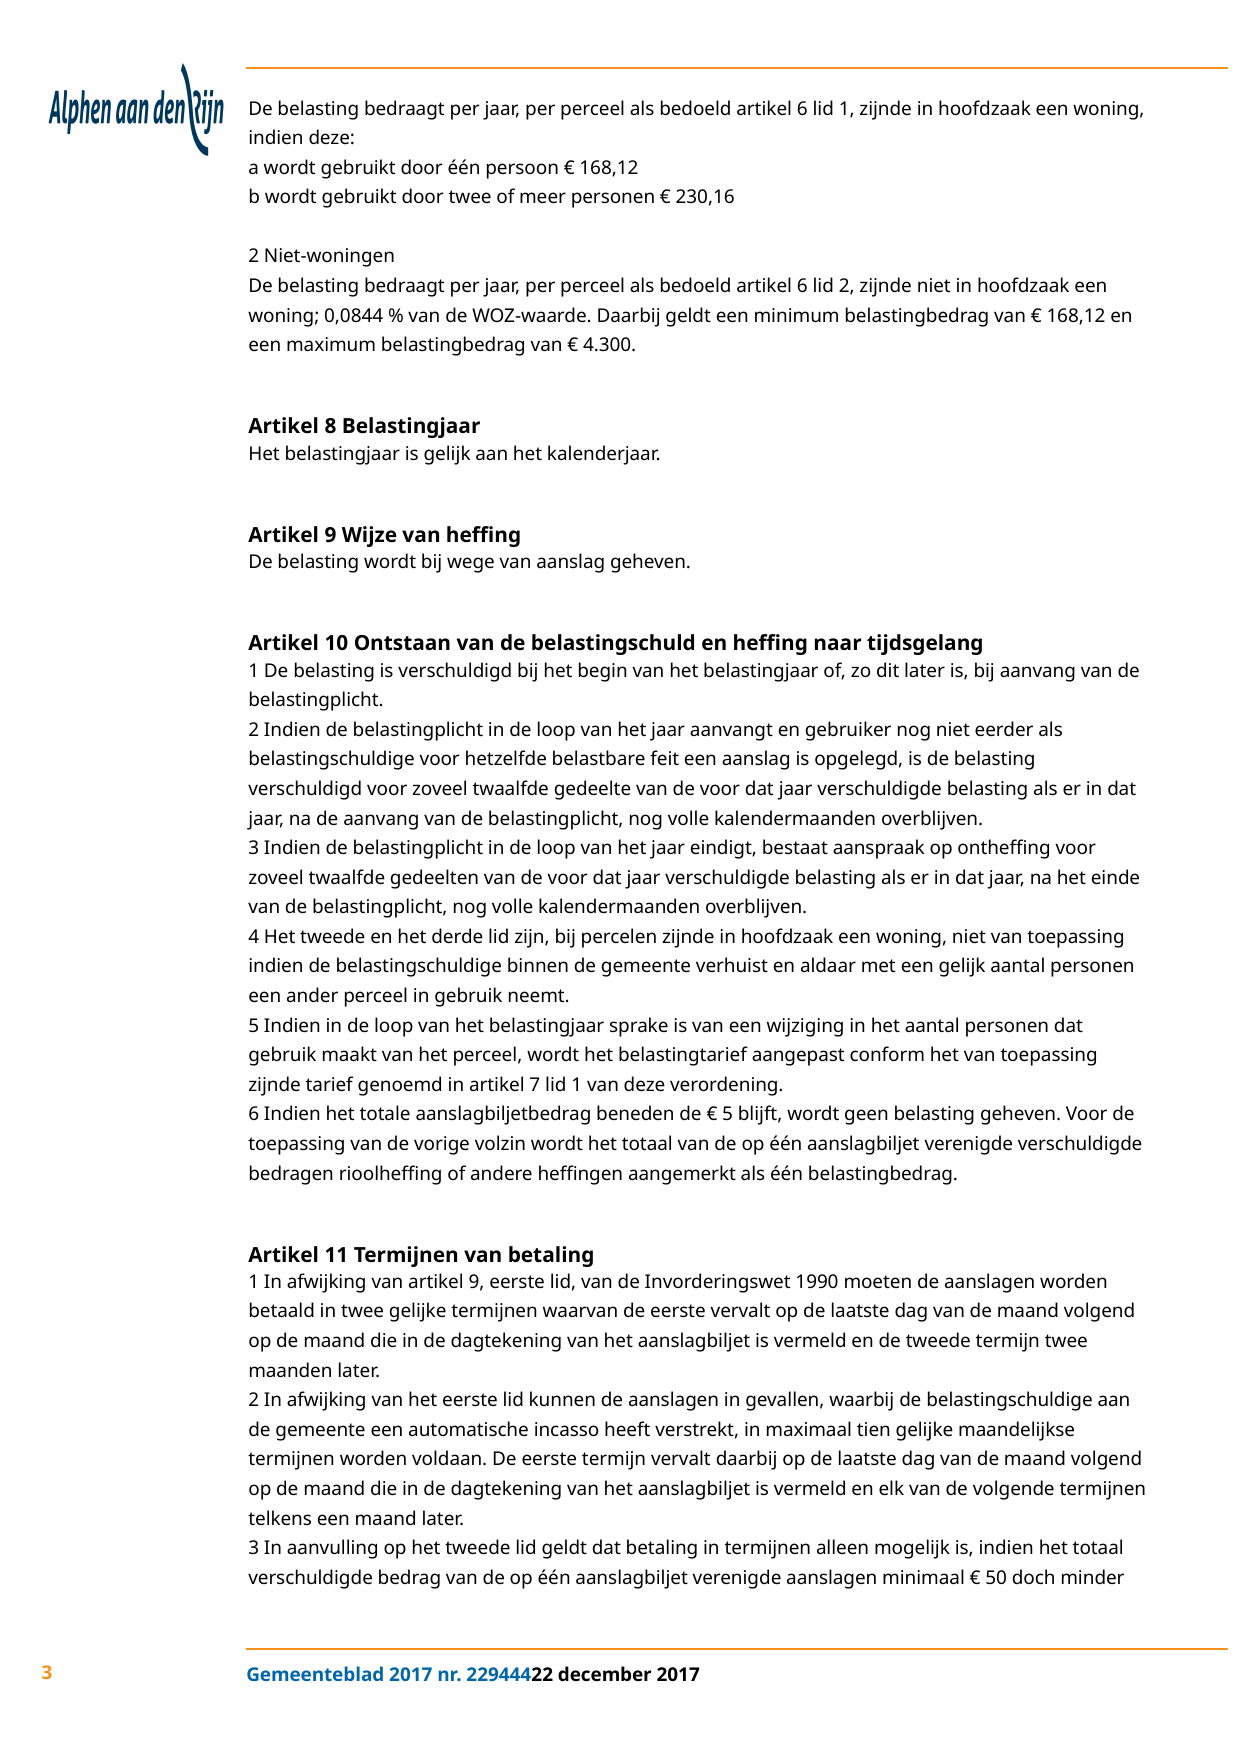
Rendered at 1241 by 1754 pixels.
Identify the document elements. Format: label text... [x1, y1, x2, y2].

text De belasting bedraagt per jaar, per perceel als bedoeld artikel 6 lid 1, zijnde in hoofdzaak een woning, indien deze: [248, 95, 1152, 150]
text 2 Indien de belastingplicht in de loop van het jaar aanvangt en gebruiker nog niet eerder als belastingschuldige voor hetzelfde belastbare feit een aanslag is opgelegd, is de belasting verschuldigd voor zoveel twaalfde gedeelte van de voor dat jaar verschuldigde belasting als er in dat jaar, na de aanvang van de belastingplicht, nog volle kalendermaanden overblijven. [248, 716, 1152, 830]
text 1 De belasting is verschuldigd bij het begin van het belastingjaar of, zo dit later is, bij aanvang van de belastingplicht. [248, 657, 1152, 712]
text Artikel 10 Ontstaan van de belastingschuld en heffing naar tijdsgelang [248, 628, 1152, 657]
text Artikel 8 Belastingjaar [248, 411, 1152, 440]
text 2 Niet-woningen [248, 243, 1152, 268]
text 5 Indien in de loop van het belastingjaar sprake is van een wijziging in het aantal personen dat gebruik maakt van het perceel, wordt het belastingtarief aangepast conform het van toepassing zijnde tarief genoemd in artikel 7 lid 1 van deze verordening. [248, 1012, 1152, 1097]
text 3 Indien de belastingplicht in de loop van het jaar eindigt, bestaat aanspraak op ontheffing voor zoveel twaalfde gedeelten van de voor dat jaar verschuldigde belasting als er in dat jaar, na het einde van de belastingplicht, nog volle kalendermaanden overblijven. [248, 834, 1152, 919]
text De belasting bedraagt per jaar, per perceel als bedoeld artikel 6 lid 2, zijnde niet in hoofdzaak een woning; 0,0844 % van de WOZ-waarde. Daarbij geldt een minimum belastingbedrag van € 168,12 en een maximum belastingbedrag van € 4.300. [248, 272, 1152, 357]
text 3 In aanvulling op het tweede lid geldt dat betaling in termijnen alleen mogelijk is, indien het totaal verschuldigde bedrag van de op één aanslagbiljet verenigde aanslagen minimaal € 50 doch minder [248, 1534, 1152, 1590]
text 6 Indien het totale aanslagbiljetbedrag beneden de € 5 blijft, wordt geen belasting geheven. Voor de toepassing van de vorige volzin wordt het totaal van de op één aanslagbiljet verenigde verschuldigde bedragen rioolheffing of andere heffingen aangemerkt als één belastingbedrag. [248, 1101, 1152, 1185]
text 4 Het tweede en het derde lid zijn, bij percelen zijnde in hoofdzaak een woning, niet van toepassing indien de belastingschuldige binnen de gemeente verhuist en aldaar met een gelijk aantal personen een ander perceel in gebruik neemt. [248, 923, 1152, 1008]
text Het belastingjaar is gelijk aan het kalenderjaar. [248, 440, 1152, 466]
text b wordt gebruikt door twee of meer personen € 230,16 [248, 183, 1152, 209]
text De belasting wordt bij wege van aanslag geheven. [248, 548, 1152, 574]
picture [41, 47, 231, 172]
text a wordt gebruikt door één persoon € 168,12 [248, 154, 1152, 180]
text Artikel 9 Wijze van heffing [248, 520, 1152, 548]
text Artikel 11 Termijnen van betaling [248, 1240, 1152, 1268]
text 1 In afwijking van artikel 9, eerste lid, van de Invorderingswet 1990 moeten de aanslagen worden betaald in twee gelijke termijnen waarvan de eerste vervalt op de laatste dag van de maand volgend op de maand die in de dagtekening van het aanslagbiljet is vermeld en de tweede termijn twee maanden later. [248, 1268, 1152, 1383]
text 2 In afwijking van het eerste lid kunnen de aanslagen in gevallen, waarbij de belastingschuldige aan de gemeente een automatische incasso heeft verstrekt, in maximaal tien gelijke maandelijkse termijnen worden voldaan. De eerste termijn vervalt daarbij op de laatste dag van de maand volgend op de maand die in de dagtekening van het aanslagbiljet is vermeld en elk van de volgende termijnen telkens een maand later. [248, 1386, 1152, 1531]
